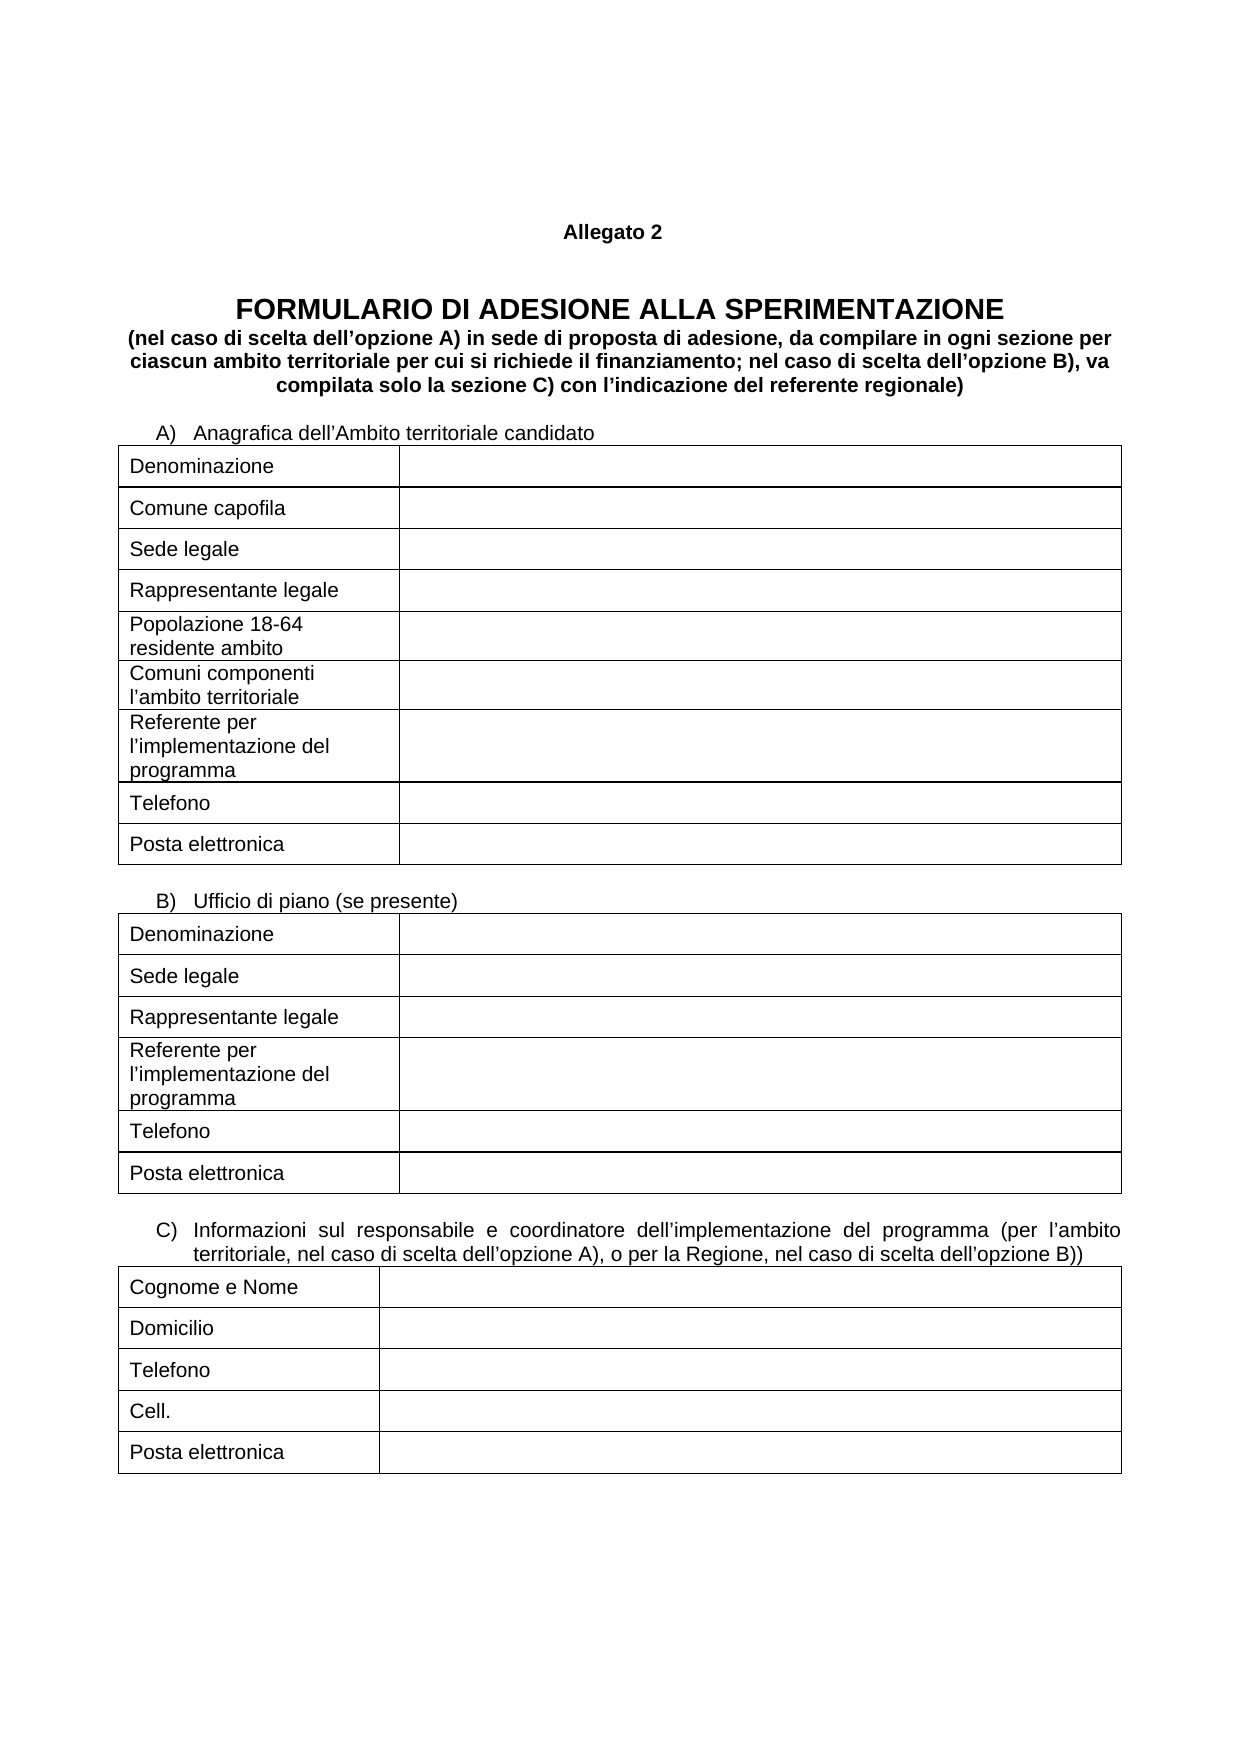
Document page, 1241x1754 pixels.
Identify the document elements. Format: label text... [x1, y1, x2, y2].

table_cell Referente per l’implementazione del programma [119, 1038, 399, 1110]
table_cell Comune capofila [119, 488, 399, 528]
table_cell Sede legale [119, 529, 399, 569]
table_header Denominazione [119, 914, 399, 954]
table_cell Telefono [119, 783, 399, 823]
list Anagrafica dell’Ambito territoriale candidato [156, 421, 1122, 445]
table_header [400, 914, 1121, 954]
table_cell [380, 1391, 1121, 1431]
table_cell [400, 1111, 1121, 1151]
table_cell [400, 529, 1121, 569]
table_cell Rappresentante legale [119, 997, 399, 1037]
table_cell [400, 661, 1121, 708]
table_cell Posta elettronica [119, 824, 399, 864]
table_cell [400, 783, 1121, 823]
table_header Denominazione [119, 446, 399, 486]
list Ufficio di piano (se presente) [156, 889, 1122, 913]
table_cell [400, 1038, 1121, 1110]
table_cell Referente per l’implementazione del programma [119, 710, 399, 781]
table_header [380, 1267, 1121, 1307]
table_cell [380, 1308, 1121, 1348]
table_cell [380, 1432, 1121, 1472]
table_cell Domicilio [119, 1308, 379, 1348]
table_cell [400, 1153, 1121, 1193]
table_cell Rappresentante legale [119, 570, 399, 611]
table_cell [380, 1349, 1121, 1390]
table_cell [400, 570, 1121, 611]
table_cell [400, 612, 1121, 659]
table_cell Telefono [119, 1349, 379, 1390]
text (nel caso di scelta dell’opzione A) in sede di proposta di adesione, da compilare in ogni sezione per ciascun ambito territoriale per cui si richiede il finanziamento; nel caso di scelta dell’opzione B), va compilata solo la sezione C) con l’indicazione del referente regionale) [118, 325, 1122, 397]
table_header [400, 446, 1121, 486]
table_cell Telefono [119, 1111, 399, 1151]
text Allegato 2 [103, 220, 1122, 244]
table_cell Sede legale [119, 955, 399, 996]
table_cell [400, 997, 1121, 1037]
table_cell [400, 710, 1121, 781]
table_cell Cell. [119, 1391, 379, 1431]
table_cell [400, 488, 1121, 528]
table_cell Posta elettronica [119, 1153, 399, 1193]
table_cell Comuni componenti l’ambito territoriale [119, 661, 399, 708]
table_cell [400, 824, 1121, 864]
text FORMULARIO DI ADESIONE ALLA SPERIMENTAZIONE [118, 292, 1122, 325]
table_header Cognome e Nome [119, 1267, 379, 1307]
table_cell [400, 955, 1121, 996]
list Informazioni sul responsabile e coordinatore dell’implementazione del programma (per l’ambito territoriale, nel caso di scelta dell’opzione A), o per la Regione, nel caso di scelta dell’opzione B)) [156, 1218, 1122, 1266]
table_cell Popolazione 18-64 residente ambito [119, 612, 399, 659]
table_cell Posta elettronica [119, 1432, 379, 1472]
